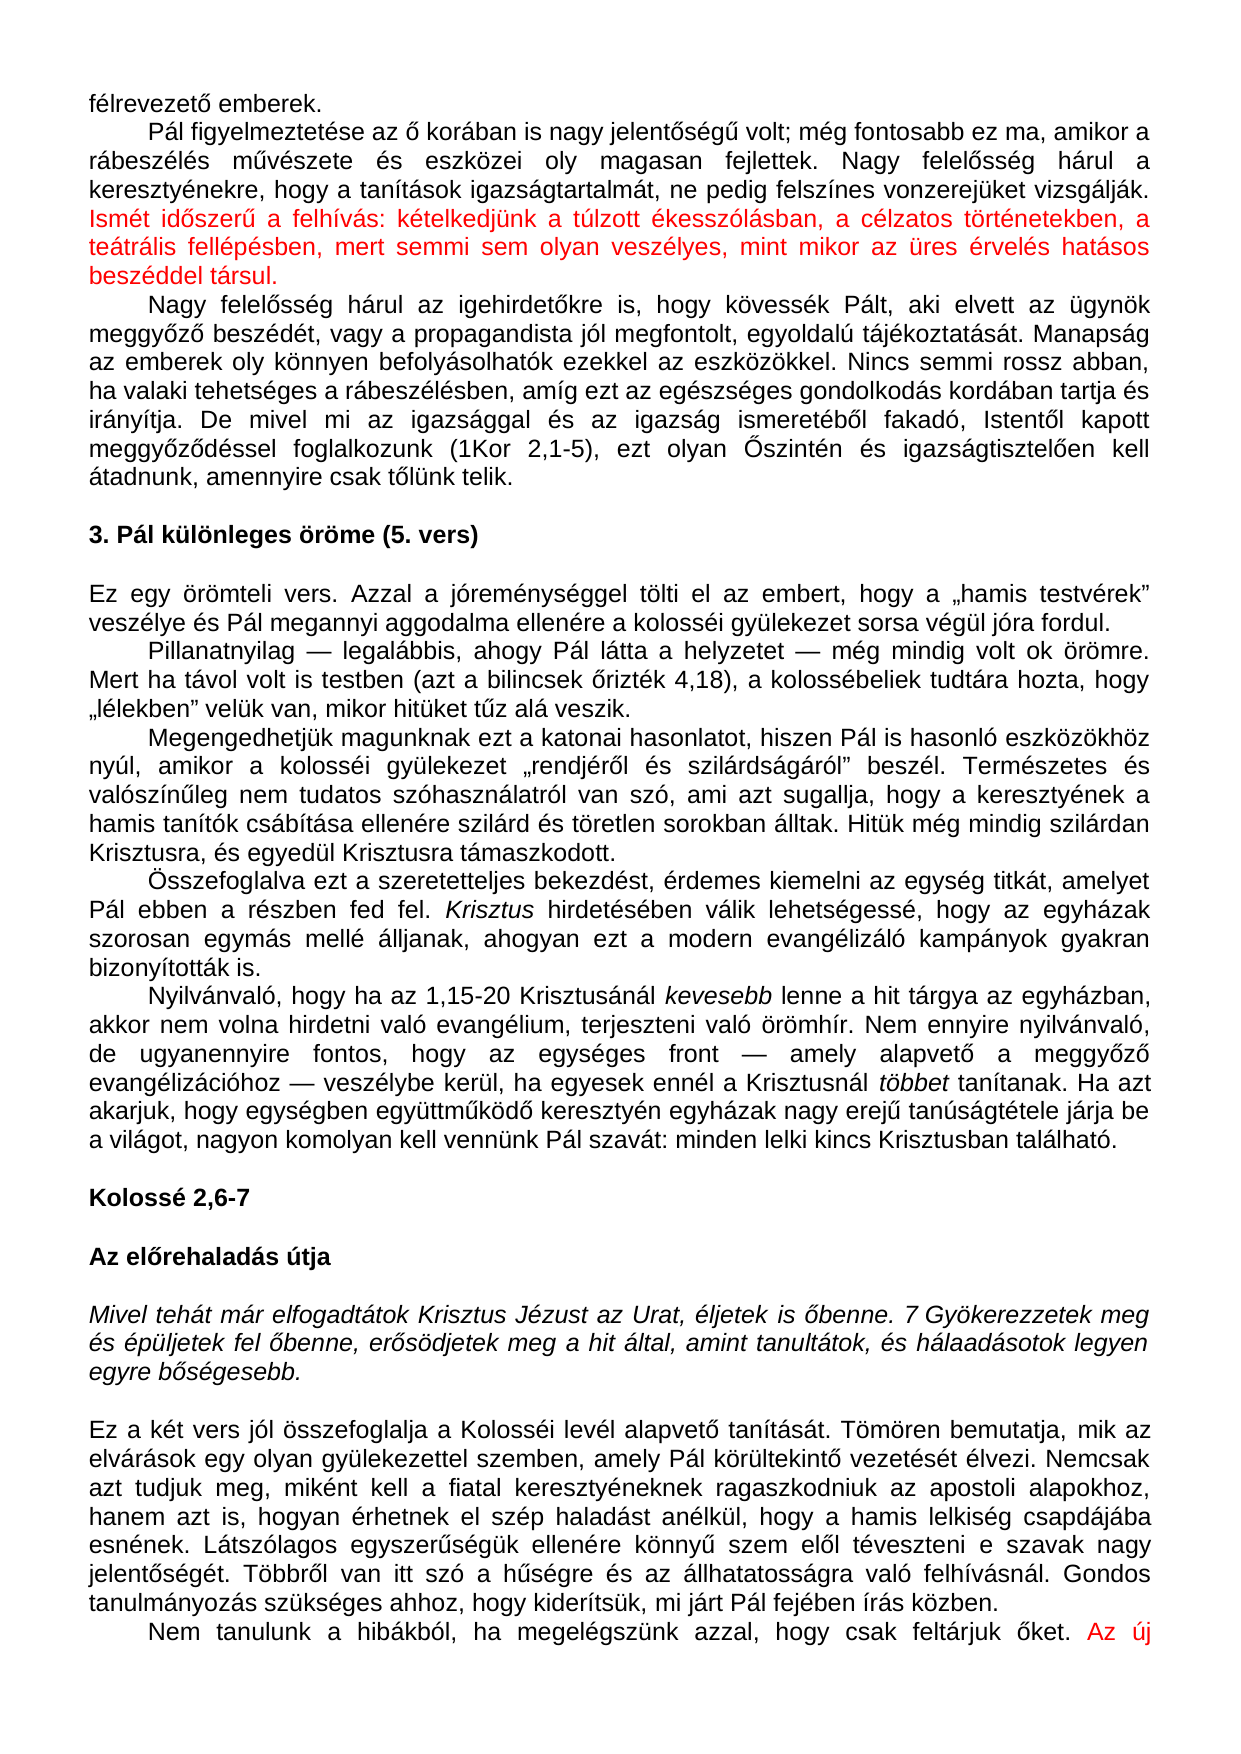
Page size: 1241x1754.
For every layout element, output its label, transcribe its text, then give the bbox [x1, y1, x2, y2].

text Összefoglalva ezt a szeretetteljes bekezdést, érdemes kiemelni az egység titkát, amelyet Pál ebben a részben fed fel. Krisztus hirdetésében válik lehetségessé, hogy az egyházak szorosan egymás mellé álljanak, ahogyan ezt a modern evangélizáló kampányok gyakran bizonyították is. [88, 866, 1152, 981]
text félrevezető emberek. [88, 88, 1152, 117]
text Pillanatnyilag — legalábbis, ahogy Pál látta a helyzetet — még mindig volt ok örömre. Mert ha távol volt is testben (azt a bilincsek őrizték 4,18), a kolossébeliek tudtára hozta, hogy „lélekben” velük van, mikor hitüket tűz alá veszik. [88, 636, 1152, 722]
text Az előrehaladás útja [88, 1241, 1152, 1270]
text Pál figyelmeztetése az ő korában is nagy jelentőségű volt; még fontosabb ez ma, amikor a rábeszélés művészete és eszközei oly magasan fejlettek. Nagy felelősség hárul a keresztyénekre, hogy a tanítások igazságtartalmát, ne pedig felszínes vonzerejüket vizsgálják. Ismét időszerű a felhívás: kételkedjünk a túlzott ékesszólásban, a célzatos történetekben, a teátrális fellépésben, mert semmi sem olyan veszélyes, mint mikor az üres érvelés hatásos beszéddel társul. [88, 117, 1152, 290]
text Kolossé 2,6-7 [88, 1183, 1152, 1212]
text Nyilvánvaló, hogy ha az 1,15-20 Krisztusánál kevesebb lenne a hit tárgya az egyházban, akkor nem volna hirdetni való evangélium, terjeszteni való örömhír. Nem ennyire nyilvánvaló, de ugyanennyire fontos, hogy az egységes front — amely alapvető a meggyőző evangélizációhoz — veszélybe kerül, ha egyesek ennél a Krisztusnál többet tanítanak. Ha azt akarjuk, hogy egységben együttműködő keresztyén egyházak nagy erejű tanúságtétele járja be a világot, nagyon komolyan kell vennünk Pál szavát: minden lelki kincs Krisztusban található. [88, 981, 1152, 1154]
text Megengedhetjük magunknak ezt a katonai hasonlatot, hiszen Pál is hasonló eszközökhöz nyúl, amikor a kolosséi gyülekezet „rendjéről és szilárdságáról” beszél. Természetes és valószínűleg nem tudatos szóhasználatról van szó, ami azt sugallja, hogy a keresztyének a hamis tanítók csábítása ellenére szilárd és töretlen sorokban álltak. Hitük még mindig szilárdan Krisztusra, és egyedül Krisztusra támaszkodott. [88, 722, 1152, 866]
text Nagy felelősség hárul az igehirdetőkre is, hogy kövessék Pált, aki elvett az ügynök meggyőző beszédét, vagy a propagandista jól megfontolt, egyoldalú tájékoztatását. Manapság az emberek oly könnyen befolyásolhatók ezekkel az eszközökkel. Nincs semmi rossz abban, ha valaki tehetséges a rábeszélésben, amíg ezt az egészséges gondolkodás kordában tartja és irányítja. De mivel mi az igazsággal és az igazság ismeretéből fakadó, Istentől kapott meggyőződéssel foglalkozunk (1Kor 2,1-5), ezt olyan Őszintén és igazságtisztelően kell átadnunk, amennyire csak tőlünk telik. [88, 290, 1152, 491]
text Mivel tehát már elfogadtátok Krisztus Jézust az Urat, éljetek is őbenne. 7 Gyökerezzetek meg és épüljetek fel őbenne, erősödjetek meg a hit által, amint tanultátok, és hálaadásotok legyen egyre bőségesebb. [88, 1300, 1152, 1386]
text Ez egy örömteli vers. Azzal a jóreménységgel tölti el az embert, hogy a „hamis testvérek” veszélye és Pál megannyi aggodalma ellenére a kolosséi gyülekezet sorsa végül jóra fordul. [88, 579, 1152, 636]
text 3. Pál különleges öröme (5. vers) [88, 521, 1152, 549]
text Nem tanulunk a hibákból, ha megelégszünk azzal, hogy csak feltárjuk őket. Az új [88, 1617, 1152, 1645]
text Ez a két vers jól összefoglalja a Kolosséi levél alapvető tanítását. Tömören bemutatja, mik az elvárások egy olyan gyülekezettel szemben, amely Pál körültekintő vezetését élvezi. Nemcsak azt tudjuk meg, miként kell a fiatal keresztyéneknek ragaszkodniuk az apostoli alapokhoz, hanem azt is, hogyan érhetnek el szép haladást anélkül, hogy a hamis lelkiség csapdájába esnének. Látszólagos egyszerűségük ellenére könnyű szem elől téveszteni e szavak nagy jelentőségét. Többről van itt szó a hűségre és az állhatatosságra való felhívásnál. Gondos tanulmányozás szükséges ahhoz, hogy kiderítsük, mi járt Pál fejében írás közben. [88, 1415, 1152, 1617]
